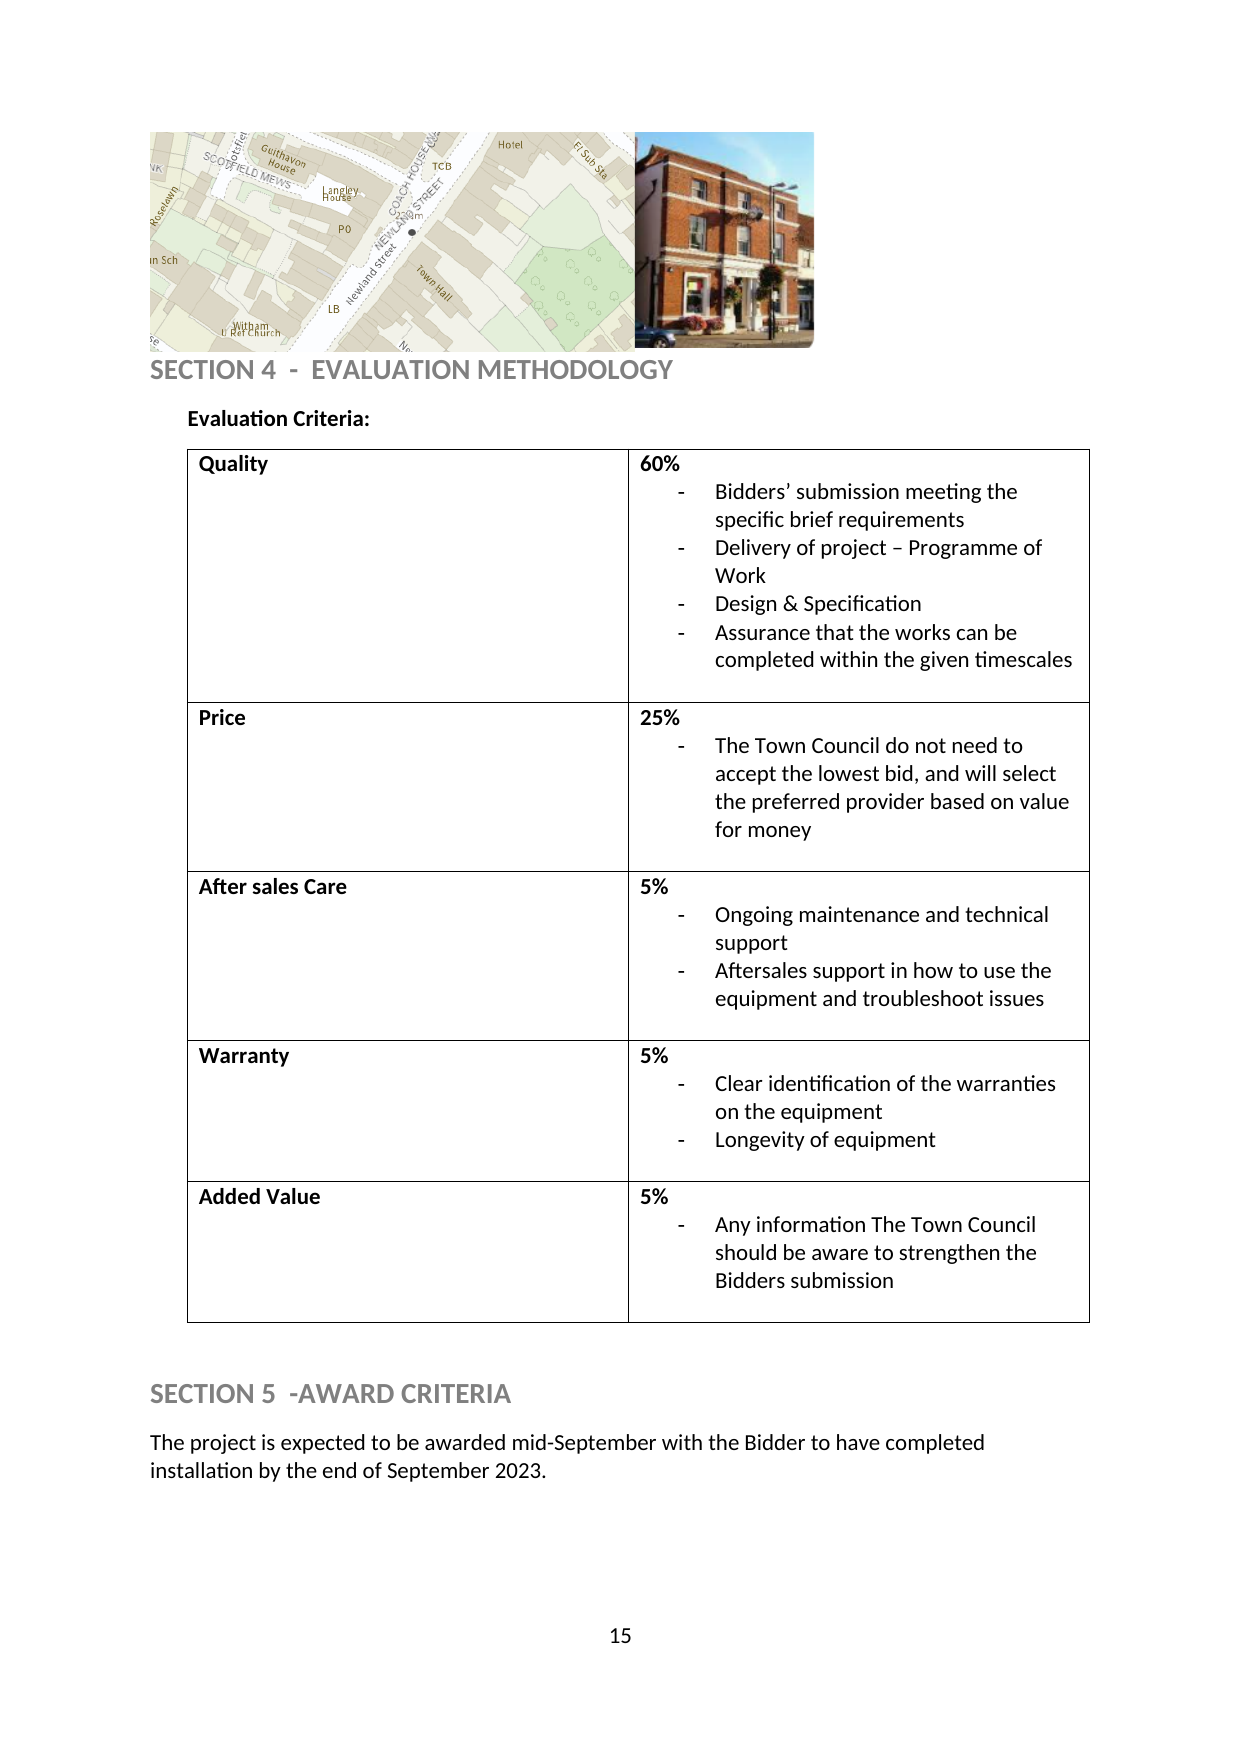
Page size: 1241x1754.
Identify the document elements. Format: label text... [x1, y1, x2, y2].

text SECTION 5 -AWARD CRITERIA [150, 1376, 1090, 1411]
table_header Quality [188, 450, 628, 702]
table_cell Added Value [188, 1182, 628, 1322]
table_cell 5% Ongoing maintenance and technical support Aftersales support in how to use the equipment and troubleshoot issues [629, 872, 1089, 1040]
table_cell Price [188, 703, 628, 871]
table_header 60% Bidders’ submission meeting the specific brief requirements Delivery of project – Programme of Work Design & Specification Assurance that the works can be completed within the given timescales [629, 450, 1089, 702]
text The project is expected to be awarded mid-September with the Bidder to have completed installation by the end of September 2023. [150, 1428, 1090, 1484]
table_cell 5% Any information The Town Council should be aware to strengthen the Bidders submission [629, 1182, 1089, 1322]
text Evaluation Criteria: [150, 404, 1090, 432]
text SECTION 4 - EVALUATION METHODOLOGY [150, 351, 1090, 387]
table_cell After sales Care [188, 872, 628, 1040]
table_cell 25% The Town Council do not need to accept the lowest bid, and will select the preferred provider based on value for money [629, 703, 1089, 871]
table_cell 5% Clear identification of the warranties on the equipment Longevity of equipment [629, 1041, 1089, 1181]
table_cell Warranty [188, 1041, 628, 1181]
